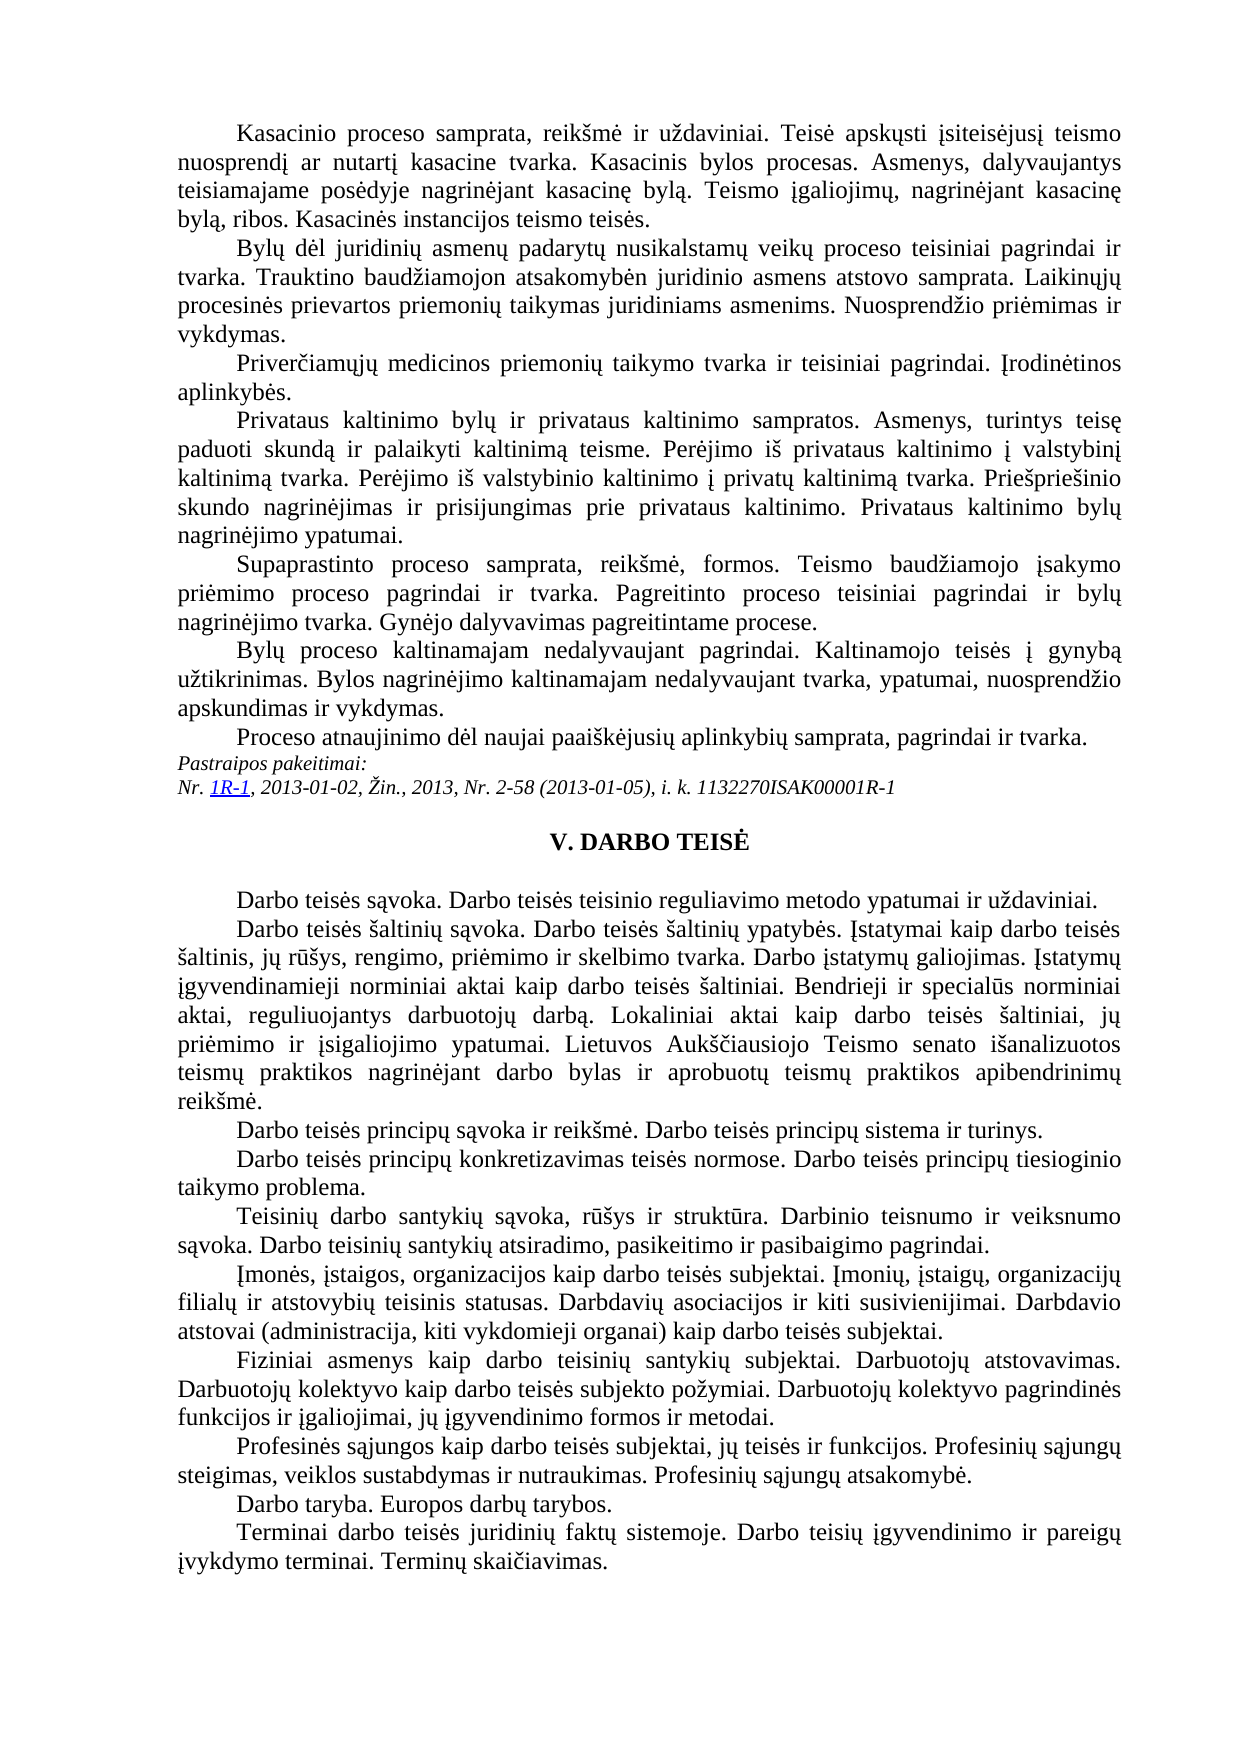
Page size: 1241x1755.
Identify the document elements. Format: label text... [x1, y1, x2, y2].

text Darbo taryba. Europos darbų tarybos. [177, 1489, 1122, 1517]
text Kasacinio proceso samprata, reikšmė ir uždaviniai. Teisė apskųsti įsiteisėjusį teismo nuosprendį ar nutartį kasacine tvarka. Kasacinis bylos procesas. Asmenys, dalyvaujantys teisiamajame posėdyje nagrinėjant kasacinę bylą. Teismo įgaliojimų, nagrinėjant kasacinę bylą, ribos. Kasacinės instancijos teismo teisės. [177, 118, 1122, 233]
text Terminai darbo teisės juridinių faktų sistemoje. Darbo teisių įgyvendinimo ir pareigų įvykdymo terminai. Terminų skaičiavimas. [177, 1517, 1122, 1575]
text Priverčiamųjų medicinos priemonių taikymo tvarka ir teisiniai pagrindai. Įrodinėtinos aplinkybės. [177, 348, 1122, 406]
text Supaprastinto proceso samprata, reikšmė, formos. Teismo baudžiamojo įsakymo priėmimo proceso pagrindai ir tvarka. Pagreitinto proceso teisiniai pagrindai ir bylų nagrinėjimo tvarka. Gynėjo dalyvavimas pagreitintame procese. [177, 549, 1122, 636]
text Pastraipos pakeitimai: [177, 751, 1122, 775]
text Darbo teisės šaltinių sąvoka. Darbo teisės šaltinių ypatybės. Įstatymai kaip darbo teisės šaltinis, jų rūšys, rengimo, priėmimo ir skelbimo tvarka. Darbo įstatymų galiojimas. Įstatymų įgyvendinamieji norminiai aktai kaip darbo teisės šaltiniai. Bendrieji ir specialūs norminiai aktai, reguliuojantys darbuotojų darbą. Lokaliniai aktai kaip darbo teisės šaltiniai, jų priėmimo ir įsigaliojimo ypatumai. Lietuvos Aukščiausiojo Teismo senato išanalizuotos teismų praktikos nagrinėjant darbo bylas ir aprobuotų teismų praktikos apibendrinimų reikšmė. [177, 914, 1122, 1115]
text Bylų proceso kaltinamajam nedalyvaujant pagrindai. Kaltinamojo teisės į gynybą užtikrinimas. Bylos nagrinėjimo kaltinamajam nedalyvaujant tvarka, ypatumai, nuosprendžio apskundimas ir vykdymas. [177, 636, 1122, 722]
text Profesinės sąjungos kaip darbo teisės subjektai, jų teisės ir funkcijos. Profesinių sąjungų steigimas, veiklos sustabdymas ir nutraukimas. Profesinių sąjungų atsakomybė. [177, 1431, 1122, 1489]
text Darbo teisės principų konkretizavimas teisės normose. Darbo teisės principų tiesioginio taikymo problema. [177, 1144, 1122, 1201]
text Darbo teisės sąvoka. Darbo teisės teisinio reguliavimo metodo ypatumai ir uždaviniai. [177, 885, 1122, 914]
text Nr. 1R-1, 2013-01-02, Žin., 2013, Nr. 2-58 (2013-01-05), i. k. 1132270ISAK00001R-1 [177, 775, 1122, 799]
text Fiziniai asmenys kaip darbo teisinių santykių subjektai. Darbuotojų atstovavimas. Darbuotojų kolektyvo kaip darbo teisės subjekto požymiai. Darbuotojų kolektyvo pagrindinės funkcijos ir įgaliojimai, jų įgyvendinimo formos ir metodai. [177, 1345, 1122, 1431]
text Proceso atnaujinimo dėl naujai paaiškėjusių aplinkybių samprata, pagrindai ir tvarka. [177, 722, 1122, 751]
text Darbo teisės principų sąvoka ir reikšmė. Darbo teisės principų sistema ir turinys. [177, 1115, 1122, 1144]
text Teisinių darbo santykių sąvoka, rūšys ir struktūra. Darbinio teisnumo ir veiksnumo sąvoka. Darbo teisinių santykių atsiradimo, pasikeitimo ir pasibaigimo pagrindai. [177, 1201, 1122, 1259]
text V. DARBO TEISĖ [177, 827, 1122, 856]
text Įmonės, įstaigos, organizacijos kaip darbo teisės subjektai. Įmonių, įstaigų, organizacijų filialų ir atstovybių teisinis statusas. Darbdavių asociacijos ir kiti susivienijimai. Darbdavio atstovai (administracija, kiti vykdomieji organai) kaip darbo teisės subjektai. [177, 1259, 1122, 1345]
text Bylų dėl juridinių asmenų padarytų nusikalstamų veikų proceso teisiniai pagrindai ir tvarka. Trauktino baudžiamojon atsakomybėn juridinio asmens atstovo samprata. Laikinųjų procesinės prievartos priemonių taikymas juridiniams asmenims. Nuosprendžio priėmimas ir vykdymas. [177, 233, 1122, 348]
text Privataus kaltinimo bylų ir privataus kaltinimo sampratos. Asmenys, turintys teisę paduoti skundą ir palaikyti kaltinimą teisme. Perėjimo iš privataus kaltinimo į valstybinį kaltinimą tvarka. Perėjimo iš valstybinio kaltinimo į privatų kaltinimą tvarka. Priešpriešinio skundo nagrinėjimas ir prisijungimas prie privataus kaltinimo. Privataus kaltinimo bylų nagrinėjimo ypatumai. [177, 406, 1122, 549]
